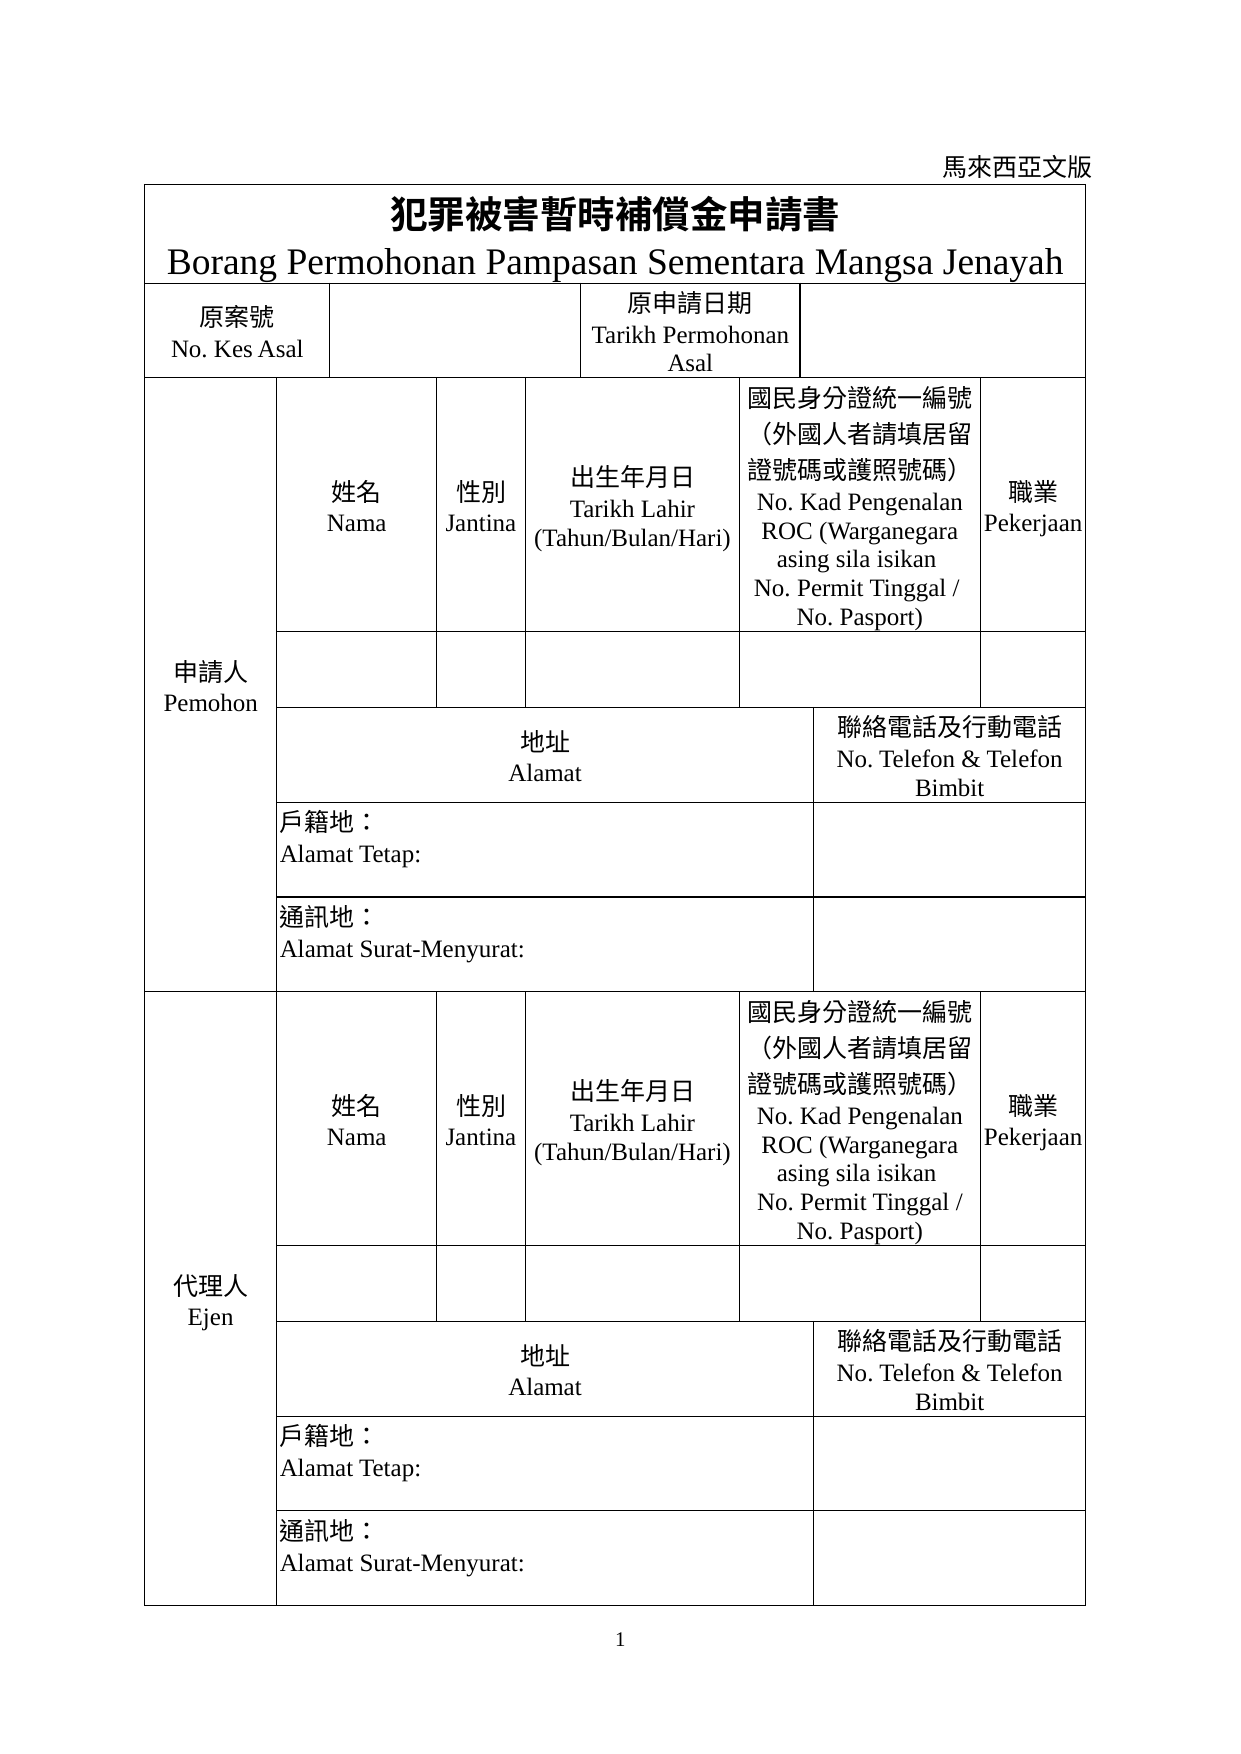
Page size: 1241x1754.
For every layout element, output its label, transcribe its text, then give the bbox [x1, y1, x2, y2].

table_cell 聯絡電話及行動電話 No. Telefon & Telefon Bimbit [814, 708, 1085, 802]
table_cell [526, 1246, 739, 1321]
table_cell 通訊地： Alamat Surat-Menyurat: [277, 898, 813, 991]
table_header 犯罪被害暫時補償金申請書 Borang Permohonan Pampasan Sementara Mangsa Jenayah [145, 185, 1085, 282]
table_cell 申請人 Pemohon [145, 378, 276, 991]
table_cell 職業 Pekerjaan [981, 992, 1085, 1245]
table_cell 地址 Alamat [277, 1322, 813, 1416]
text 馬來西亞文版 [148, 148, 1092, 184]
table_cell 國民身分證統一編號 （外國人者請填居留證號碼或護照號碼） No. Kad Pengenalan ROC (Warganegara asing sila isikan No. Permit Tinggal / No. Pasport) [740, 378, 980, 631]
table_cell [814, 898, 1085, 991]
table_cell [277, 632, 436, 707]
table_cell 聯絡電話及行動電話 No. Telefon & Telefon Bimbit [814, 1322, 1085, 1416]
table_cell 性別 Jantina [437, 378, 525, 631]
table_cell [814, 1511, 1085, 1605]
table_cell [814, 1417, 1085, 1510]
table_cell 國民身分證統一編號 （外國人者請填居留證號碼或護照號碼） No. Kad Pengenalan ROC (Warganegara asing sila isikan No. Permit Tinggal / No. Pasport) [740, 992, 980, 1245]
table_cell 原申請日期 Tarikh Permohonan Asal [581, 284, 799, 377]
table_cell [740, 632, 980, 707]
table_cell 姓名 Nama [277, 992, 436, 1245]
table_cell [814, 803, 1085, 896]
table_cell 出生年月日 Tarikh Lahir (Tahun/Bulan/Hari) [526, 378, 739, 631]
table_cell [801, 284, 1085, 377]
table_cell 代理人 Ejen [145, 992, 276, 1605]
table_cell [740, 1246, 980, 1321]
table_cell 地址 Alamat [277, 708, 813, 802]
table_cell 通訊地： Alamat Surat-Menyurat: [277, 1511, 813, 1605]
table_cell 職業 Pekerjaan [981, 378, 1085, 631]
table_cell [277, 1246, 436, 1321]
table_cell [330, 284, 580, 377]
table_cell 性別 Jantina [437, 992, 525, 1245]
table_cell [437, 1246, 525, 1321]
table_cell [981, 632, 1085, 707]
table_cell 出生年月日 Tarikh Lahir (Tahun/Bulan/Hari) [526, 992, 739, 1245]
table_cell 戶籍地： Alamat Tetap: [277, 803, 813, 896]
table_cell 原案號 No. Kes Asal [145, 284, 329, 377]
table_cell [526, 632, 739, 707]
table_cell [437, 632, 525, 707]
table_cell [981, 1246, 1085, 1321]
table_cell 戶籍地： Alamat Tetap: [277, 1417, 813, 1510]
table_cell 姓名 Nama [277, 378, 436, 631]
